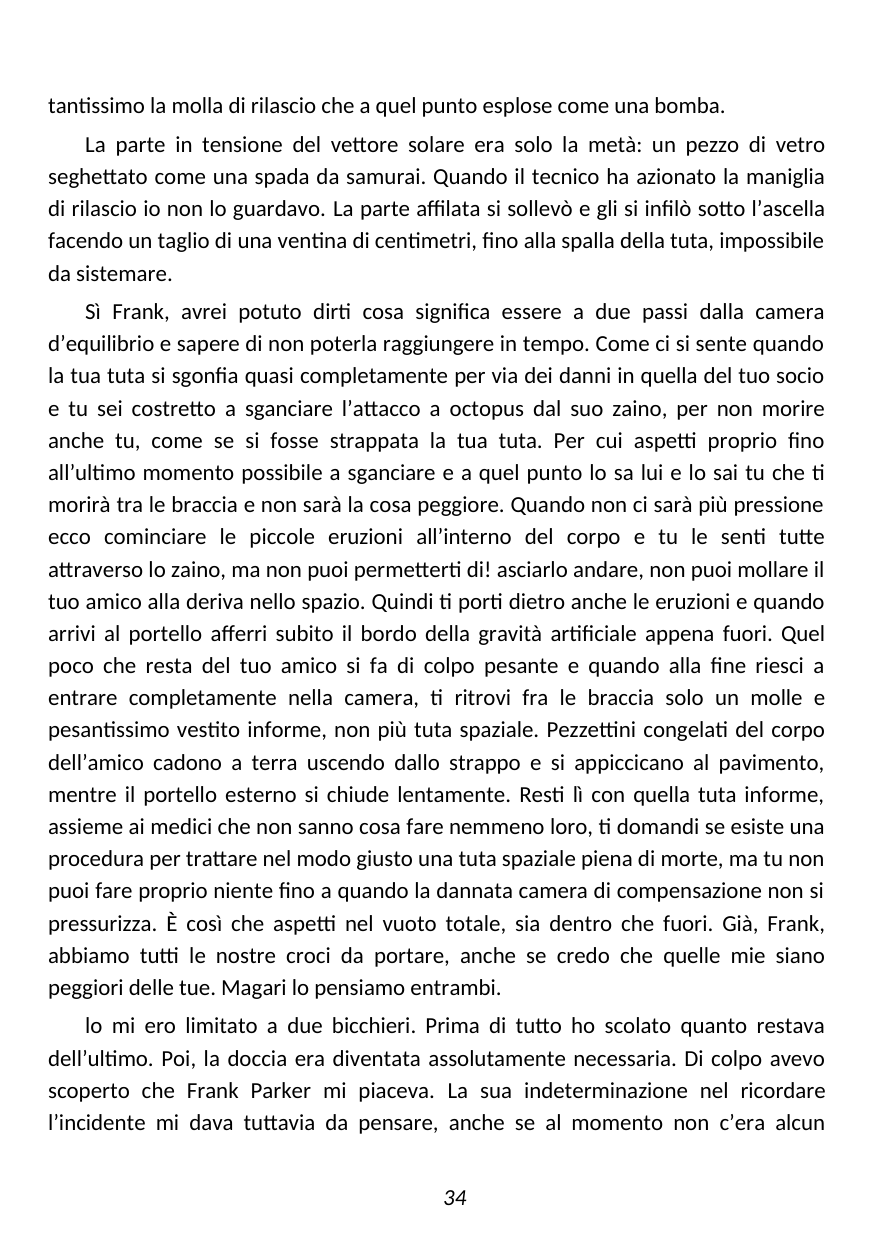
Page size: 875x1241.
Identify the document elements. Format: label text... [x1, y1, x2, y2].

text tantissimo la molla di rilascio che a quel punto esplose come una bomba. [48, 92, 826, 119]
text Sì Frank, avrei potuto dirti cosa significa essere a due passi dalla camera d’equilibrio e sapere di non poterla raggiungere in tempo. Come ci si sente quando la tua tuta si sgonfia quasi completamente per via dei danni in quella del tuo socio e tu sei costretto a sganciare l’attacco a octopus dal suo zaino, per non morire anche tu, come se si fosse strappata la tua tuta. Per cui aspetti proprio fino all’ultimo momento possibile a sganciare e a quel punto lo sa lui e lo sai tu che ti morirà tra le braccia e non sarà la cosa peggiore. Quando non ci sarà più pressione ecco cominciare le piccole eruzioni all’interno del corpo e tu le senti tutte attraverso lo zaino, ma non puoi permetterti di! asciarlo andare, non puoi mollare il tuo amico alla deriva nello spazio. Quindi ti porti dietro anche le eruzioni e quando arrivi al portello afferri subito il bordo della gravità artificiale appena fuori. Quel poco che resta del tuo amico si fa di colpo pesante e quando alla fine riesci a entrare completamente nella camera, ti ritrovi fra le braccia solo un molle e pesantissimo vestito informe, non più tuta spaziale. Pezzettini congelati del corpo dell’amico cadono a terra uscendo dallo strappo e si appiccicano al pavimento, mentre il portello esterno si chiude lentamente. Resti lì con quella tuta informe, assieme ai medici che non sanno cosa fare nemmeno loro, ti domandi se esiste una procedura per trattare nel modo giusto una tuta spaziale piena di morte, ma tu non puoi fare proprio niente fino a quando la dannata camera di compensazione non si pressurizza. È così che aspetti nel vuoto totale, sia dentro che fuori. Già, Frank, abbiamo tutti le nostre croci da portare, anche se credo che quelle mie siano peggiori delle tue. Magari lo pensiamo entrambi. [48, 297, 826, 1001]
text La parte in tensione del vettore solare era solo la metà: un pezzo di vetro seghettato come una spada da samurai. Quando il tecnico ha azionato la maniglia di rilascio io non lo guardavo. La parte affilata si sollevò e gli si infilò sotto l’ascella facendo un taglio di una ventina di centimetri, fino alla spalla della tuta, impossibile da sistemare. [48, 130, 826, 287]
text lo mi ero limitato a due bicchieri. Prima di tutto ho scolato quanto restava dell’ultimo. Poi, la doccia era diventata assolutamente necessaria. Di colpo avevo scoperto che Frank Parker mi piaceva. La sua indeterminazione nel ricordare l’incidente mi dava tuttavia da pensare, anche se al momento non c’era alcun [48, 1012, 826, 1136]
